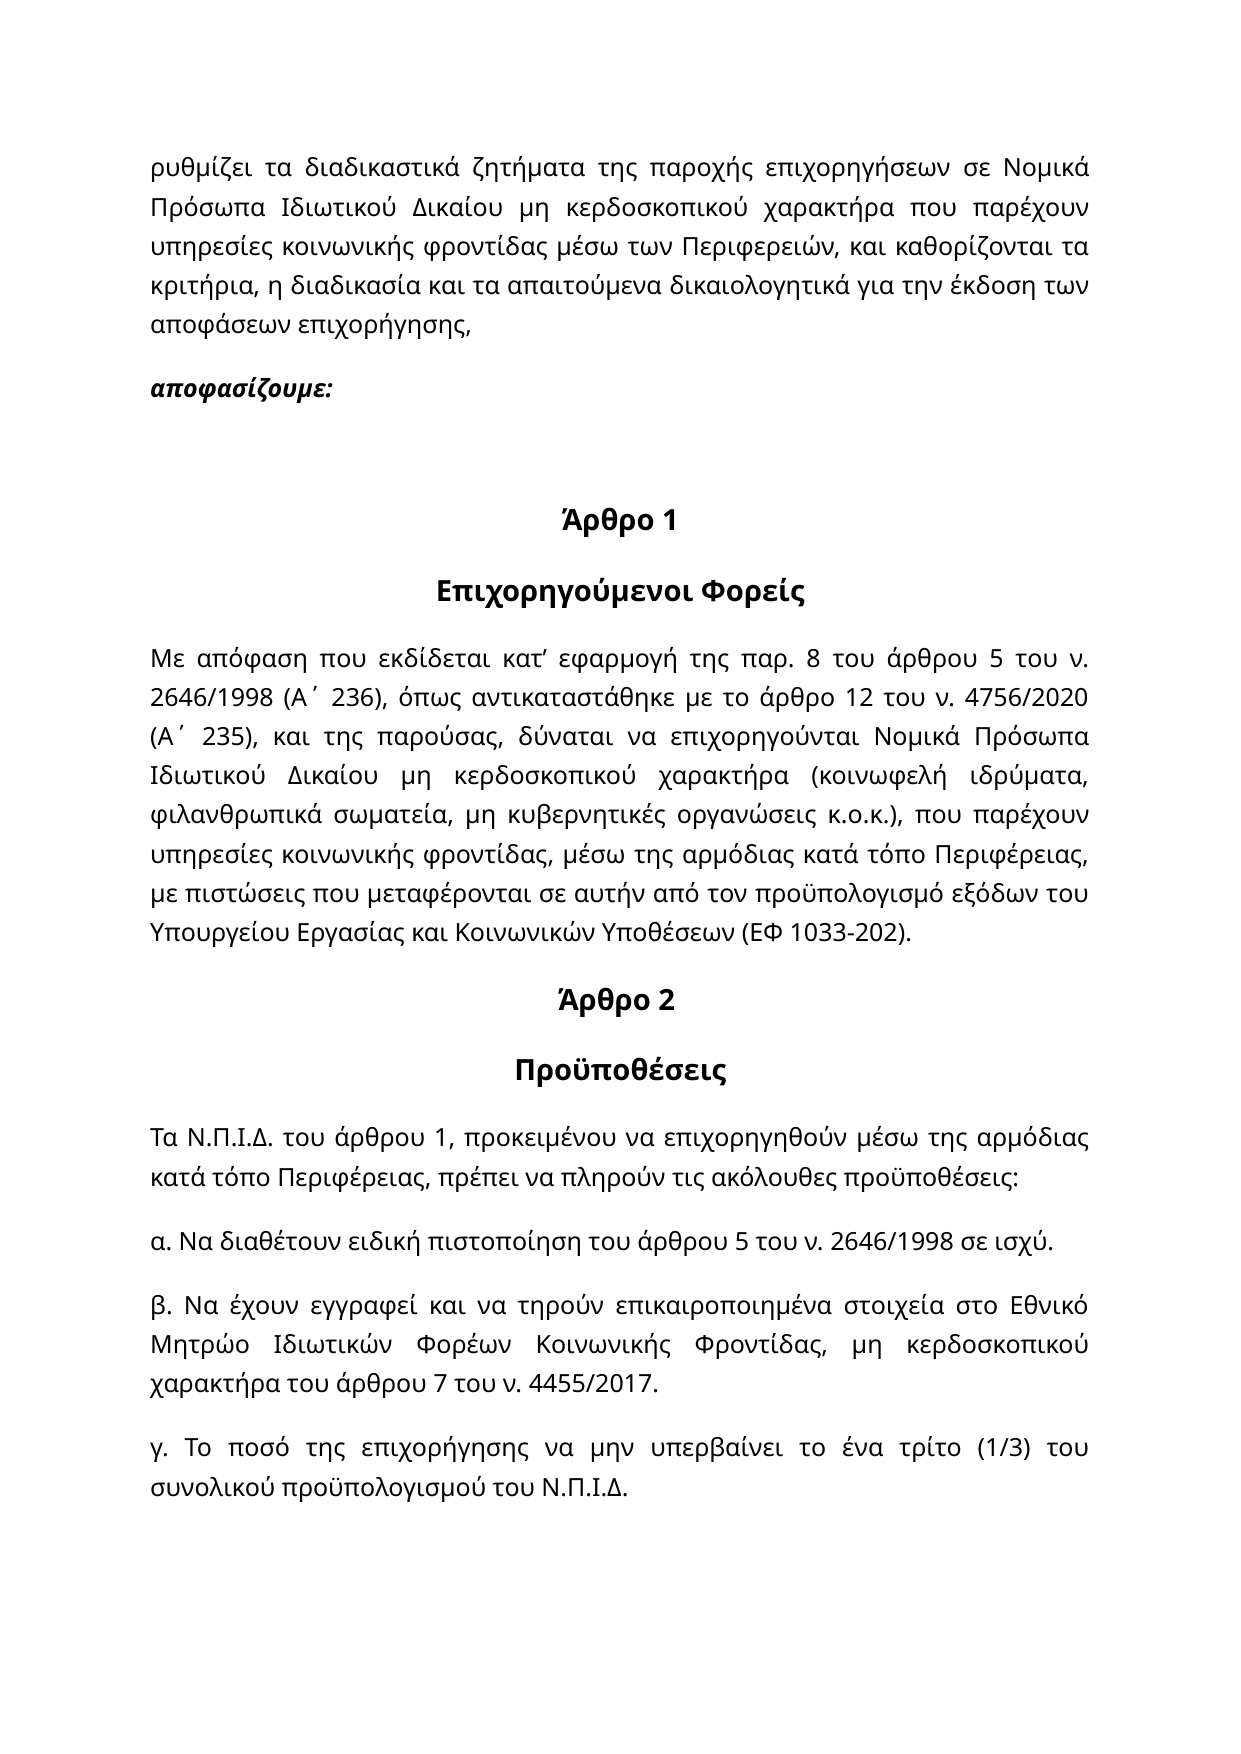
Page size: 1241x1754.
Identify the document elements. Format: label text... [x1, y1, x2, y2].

subtitle Άρθρο 1 [150, 499, 1090, 539]
text αποφασίζουμε: [150, 371, 1090, 405]
text β. Να έχουν εγγραφεί και να τηρούν επικαιροποιημένα στοιχεία στο Εθνικό Μητρώο Ιδιωτικών Φορέων Κοινωνικής Φροντίδας, μη κερδοσκοπικού χαρακτήρα του άρθρου 7 του ν. 4455/2017. [150, 1287, 1090, 1400]
text γ. Το ποσό της επιχορήγησης να μην υπερβαίνει το ένα τρίτο (1/3) του συνολικού προϋπολογισμού του Ν.Π.Ι.Δ. [150, 1430, 1090, 1503]
subtitle Άρθρο 2 [150, 979, 1090, 1018]
subtitle Επιχορηγούμενοι Φορείς [150, 570, 1090, 609]
text Με απόφαση που εκδίδεται κατ’ εφαρμογή της παρ. 8 του άρθρου 5 του ν. 2646/1998 (Α΄ 236), όπως αντικαταστάθηκε με το άρθρο 12 του ν. 4756/2020 (Α΄ 235), και της παρούσας, δύναται να επιχορηγούνται Νομικά Πρόσωπα Ιδιωτικού Δικαίου μη κερδοσκοπικού χαρακτήρα (κοινωφελή ιδρύματα, φιλανθρωπικά σωματεία, μη κυβερνητικές οργανώσεις κ.ο.κ.), που παρέχουν υπηρεσίες κοινωνικής φροντίδας, μέσω της αρμόδιας κατά τόπο Περιφέρειας, με πιστώσεις που μεταφέρονται σε αυτήν από τον προϋπολογισμό εξόδων του Υπουργείου Εργασίας και Κοινωνικών Υποθέσεων (ΕΦ 1033-202). [150, 640, 1090, 949]
text ρυθμίζει τα διαδικαστικά ζητήματα της παροχής επιχορηγήσεων σε Νομικά Πρόσωπα Ιδιωτικού Δικαίου μη κερδοσκοπικού χαρακτήρα που παρέχουν υπηρεσίες κοινωνικής φροντίδας μέσω των Περιφερειών, και καθορίζονται τα κριτήρια, η διαδικασία και τα απαιτούμενα δικαιολογητικά για την έκδοση των αποφάσεων επιχορήγησης, [150, 150, 1090, 341]
subtitle Προϋποθέσεις [150, 1049, 1090, 1089]
text Τα Ν.Π.Ι.Δ. του άρθρου 1, προκειμένου να επιχορηγηθούν μέσω της αρμόδιας κατά τόπο Περιφέρειας, πρέπει να πληρούν τις ακόλουθες προϋποθέσεις: [150, 1120, 1090, 1193]
text α. Να διαθέτουν ειδική πιστοποίηση του άρθρου 5 του ν. 2646/1998 σε ισχύ. [150, 1223, 1090, 1257]
